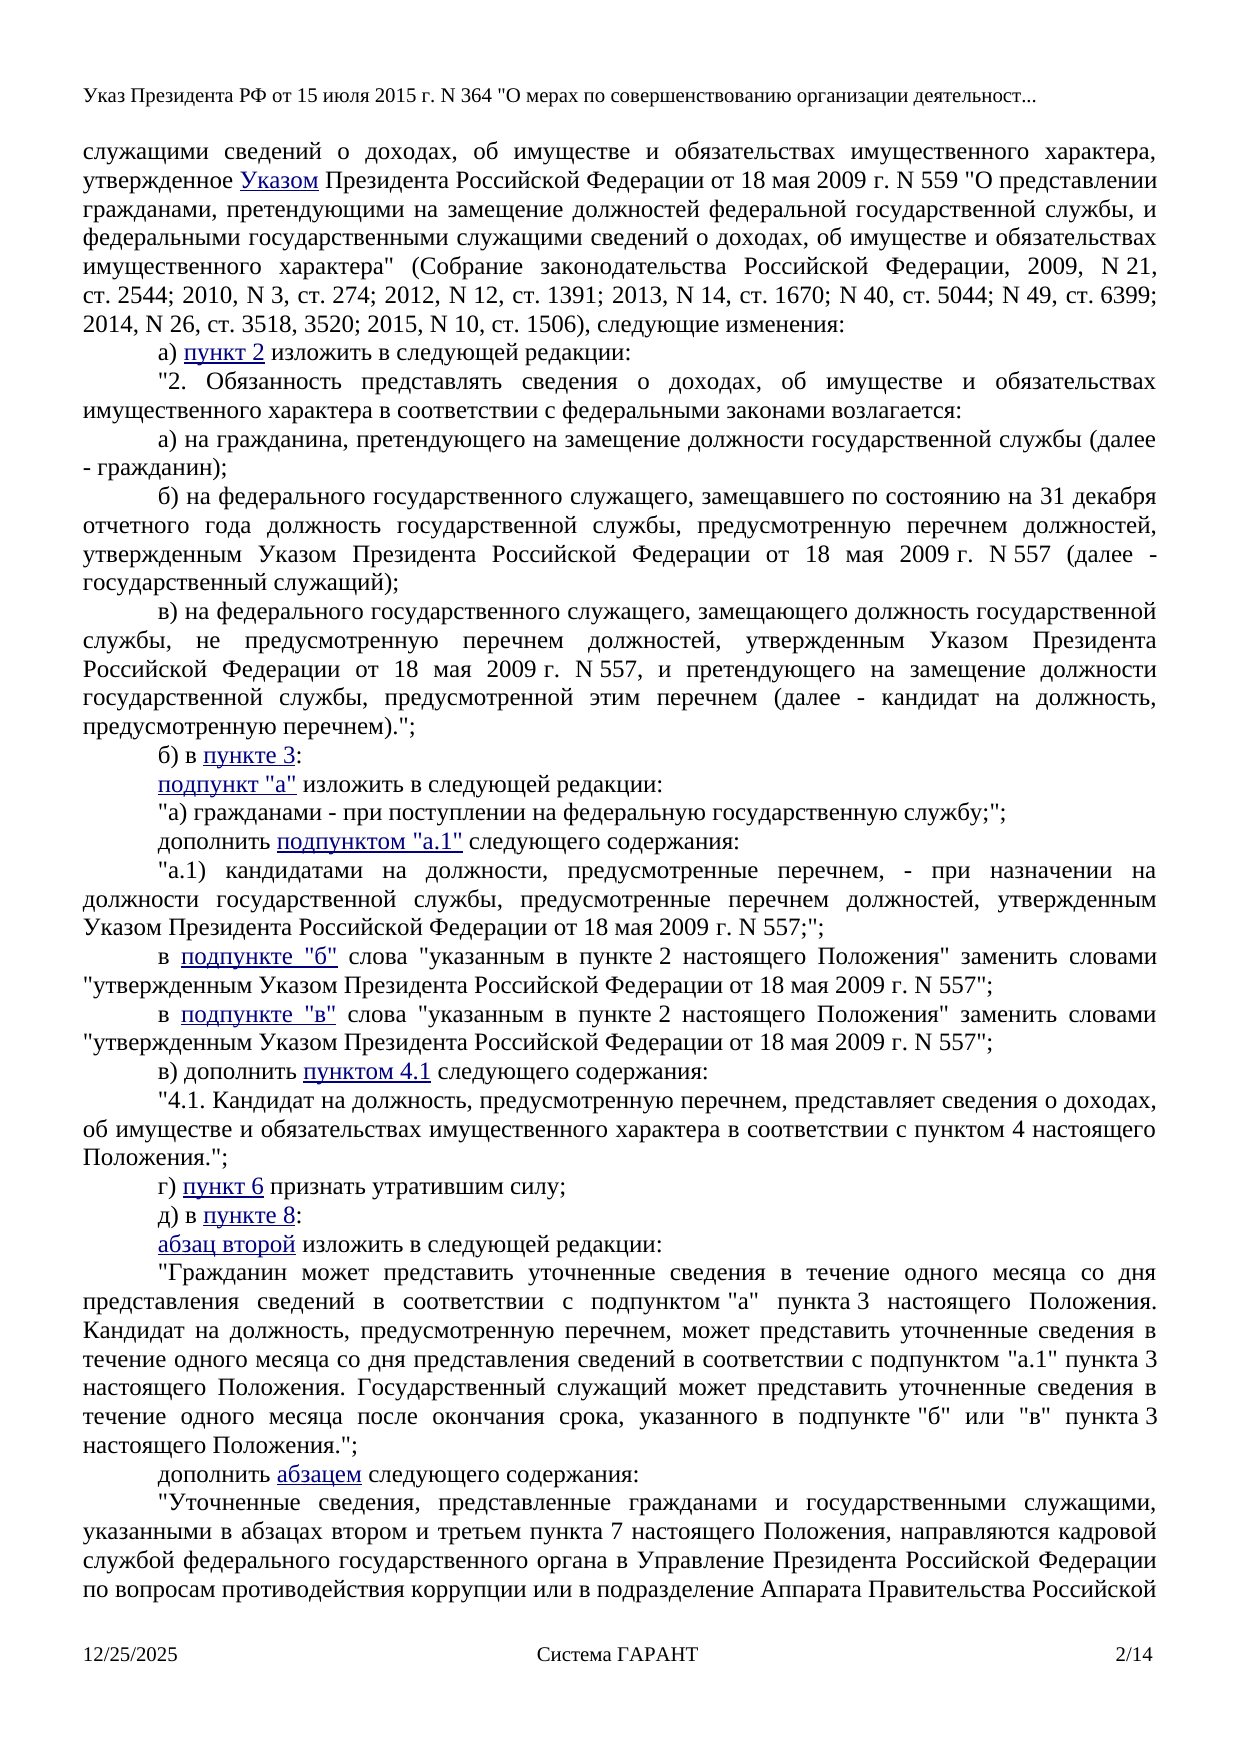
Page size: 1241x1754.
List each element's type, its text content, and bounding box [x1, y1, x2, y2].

text абзац второй изложить в следующей редакции: [83, 1229, 1157, 1257]
text б) на федерального государственного служащего, замещавшего по состоянию на 31 декабря отчетного года должность государственной службы, предусмотренную перечнем должностей, утвержденным Указом Президента Российской Федерации от 18 мая 2009 г. N 557 (далее - государственный служащий); [83, 481, 1157, 596]
text б) в пункте 3: [83, 740, 1157, 769]
text в подпункте "б" слова "указанным в пункте 2 настоящего Положения" заменить словами "утвержденным Указом Президента Российской Федерации от 18 мая 2009 г. N 557"; [83, 941, 1157, 999]
text служащими сведений о доходах, об имуществе и обязательствах имущественного характера, утвержденное Указом Президента Российской Федерации от 18 мая 2009 г. N 559 "О представлении гражданами, претендующими на замещение должностей федеральной государственной службы, и федеральными государственными служащими сведений о доходах, об имуществе и обязательствах имущественного характера" (Собрание законодательства Российской Федерации, 2009, N 21, ст. 2544; 2010, N 3, ст. 274; 2012, N 12, ст. 1391; 2013, N 14, ст. 1670; N 40, ст. 5044; N 49, ст. 6399; 2014, N 26, ст. 3518, 3520; 2015, N 10, ст. 1506), следующие изменения: [83, 136, 1157, 337]
text подпункт "а" изложить в следующей редакции: [83, 769, 1157, 797]
text "Уточненные сведения, представленные гражданами и государственными служащими, указанными в абзацах втором и третьем пункта 7 настоящего Положения, направляются кадровой службой федерального государственного органа в Управление Президента Российской Федерации по вопросам противодействия коррупции или в подразделение Аппарата Правительства Российской [83, 1487, 1157, 1602]
text г) пункт 6 признать утратившим силу; [83, 1171, 1157, 1200]
text дополнить абзацем следующего содержания: [83, 1459, 1157, 1487]
text а) на гражданина, претендующего на замещение должности государственной службы (далее - гражданин); [83, 424, 1157, 481]
text "а.1) кандидатами на должности, предусмотренные перечнем, - при назначении на должности государственной службы, предусмотренные перечнем должностей, утвержденным Указом Президента Российской Федерации от 18 мая 2009 г. N 557;"; [83, 855, 1157, 941]
text в) дополнить пунктом 4.1 следующего содержания: [83, 1056, 1157, 1085]
text в) на федерального государственного служащего, замещающего должность государственной службы, не предусмотренную перечнем должностей, утвержденным Указом Президента Российской Федерации от 18 мая 2009 г. N 557, и претендующего на замещение должности государственной службы, предусмотренной этим перечнем (далее - кандидат на должность, предусмотренную перечнем)."; [83, 596, 1157, 740]
text д) в пункте 8: [83, 1200, 1157, 1229]
text "2. Обязанность представлять сведения о доходах, об имуществе и обязательствах имущественного характера в соответствии с федеральными законами возлагается: [83, 366, 1157, 424]
text "а) гражданами - при поступлении на федеральную государственную службу;"; [83, 797, 1157, 826]
text а) пункт 2 изложить в следующей редакции: [83, 337, 1157, 366]
text "Гражданин может представить уточненные сведения в течение одного месяца со дня представления сведений в соответствии с подпунктом "а" пункта 3 настоящего Положения. Кандидат на должность, предусмотренную перечнем, может представить уточненные сведения в течение одного месяца со дня представления сведений в соответствии с подпунктом "a.1" пункта 3 настоящего Положения. Государственный служащий может представить уточненные сведения в течение одного месяца после окончания срока, указанного в подпункте "б" или "в" пункта 3 настоящего Положения."; [83, 1257, 1157, 1459]
text дополнить подпунктом "a.1" следующего содержания: [83, 826, 1157, 855]
text в подпункте "в" слова "указанным в пункте 2 настоящего Положения" заменить словами "утвержденным Указом Президента Российской Федерации от 18 мая 2009 г. N 557"; [83, 999, 1157, 1056]
text "4.1. Кандидат на должность, предусмотренную перечнем, представляет сведения о доходах, об имуществе и обязательствах имущественного характера в соответствии с пунктом 4 настоящего Положения."; [83, 1085, 1157, 1171]
